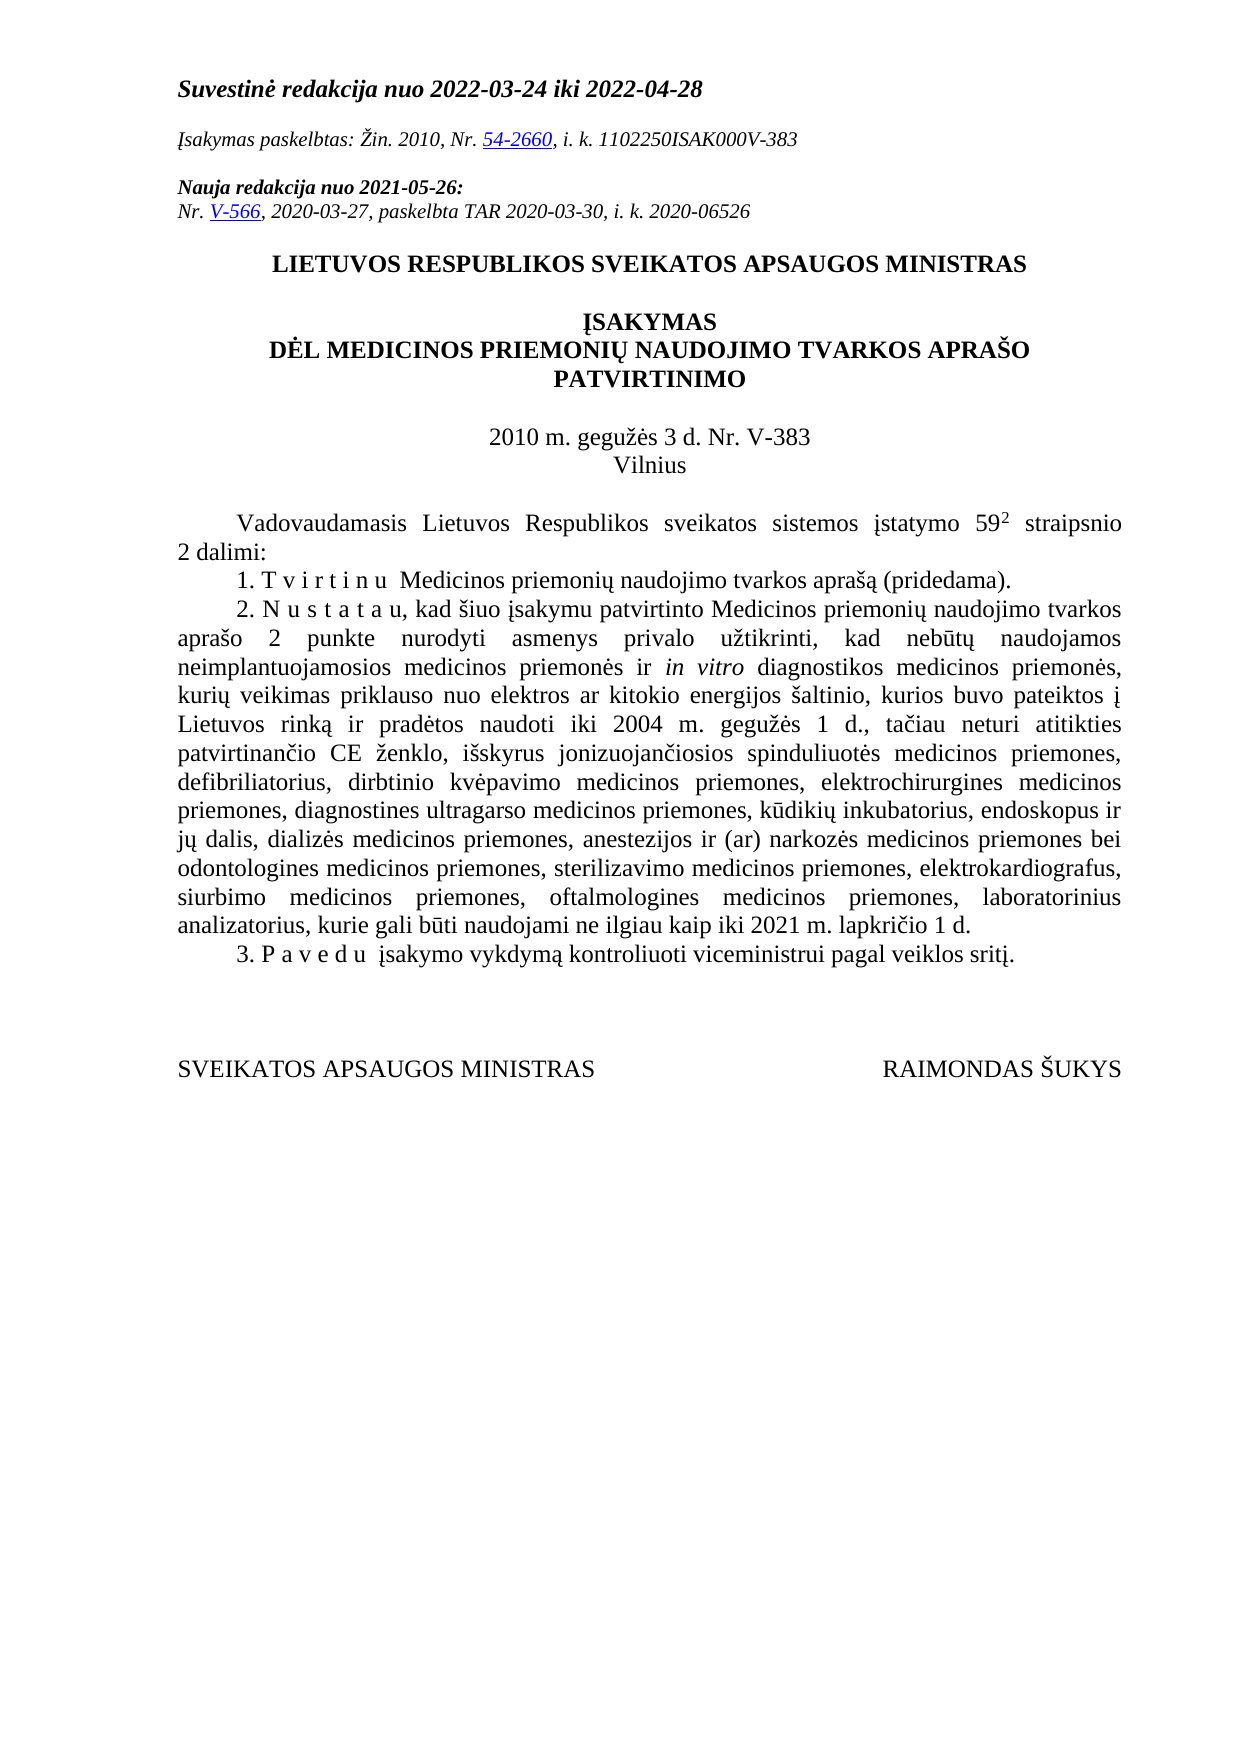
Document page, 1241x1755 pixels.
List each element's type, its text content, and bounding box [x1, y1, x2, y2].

text Vilnius [177, 451, 1122, 479]
text Įsakymas paskelbtas: Žin. 2010, Nr. 54-2660, i. k. 1102250ISAK000V-383 [177, 127, 1122, 151]
text DĖL MEDICINOS PRIEMONIŲ NAUDOJIMO TVARKOS APRAŠo patvirtinimo [177, 336, 1122, 393]
text SVEIKATOS APSAUGOS MINISTRAS RAIMONDAS ŠUKYS [177, 1054, 1122, 1083]
text 3. P a v e d u įsakymo vykdymą kontroliuoti viceministrui pagal veiklos sritį. [177, 939, 1122, 968]
text Suvestinė redakcija nuo 2022-03-24 iki 2022-04-28 [177, 74, 1122, 103]
text Nauja redakcija nuo 2021-05-26: [177, 175, 1122, 199]
text LIETUVOS RESPUBLIKOS SVEIKATOS APSAUGOS MINISTRAS [177, 249, 1122, 278]
text 2010 m. gegužės 3 d. Nr. V-383 [177, 422, 1122, 451]
text 2. N u s t a t a u, kad šiuo įsakymu patvirtinto Medicinos priemonių naudojimo tvarkos aprašo 2 punkte nurodyti asmenys privalo užtikrinti, kad nebūtų naudojamos neimplantuojamosios medicinos priemonės ir in vitro diagnostikos medicinos priemonės, kurių veikimas priklauso nuo elektros ar kitokio energijos šaltinio, kurios buvo pateiktos į Lietuvos rinką ir pradėtos naudoti iki 2004 m. gegužės 1 d., tačiau neturi atitikties patvirtinančio CE ženklo, išskyrus jonizuojančiosios spinduliuotės medicinos priemones, defibriliatorius, dirbtinio kvėpavimo medicinos priemones, elektrochirurgines medicinos priemones, diagnostines ultragarso medicinos priemones, kūdikių inkubatorius, endoskopus ir jų dalis, dializės medicinos priemones, anestezijos ir (ar) narkozės medicinos priemones bei odontologines medicinos priemones, sterilizavimo medicinos priemones, elektrokardiografus, siurbimo medicinos priemones, oftalmologines medicinos priemones, laboratorinius analizatorius, kurie gali būti naudojami ne ilgiau kaip iki 2021 m. lapkričio 1 d. [177, 594, 1122, 939]
text ĮSAKYMAS [177, 307, 1122, 336]
text Nr. V-566, 2020-03-27, paskelbta TAR 2020-03-30, i. k. 2020-06526 [177, 199, 1122, 223]
text Vadovaudamasis Lietuvos Respublikos sveikatos sistemos įstatymo 592 straipsnio 2 dalimi: [177, 508, 1122, 566]
text 1. T v i r t i n u Medicinos priemonių naudojimo tvarkos aprašą (pridedama). [177, 566, 1122, 594]
